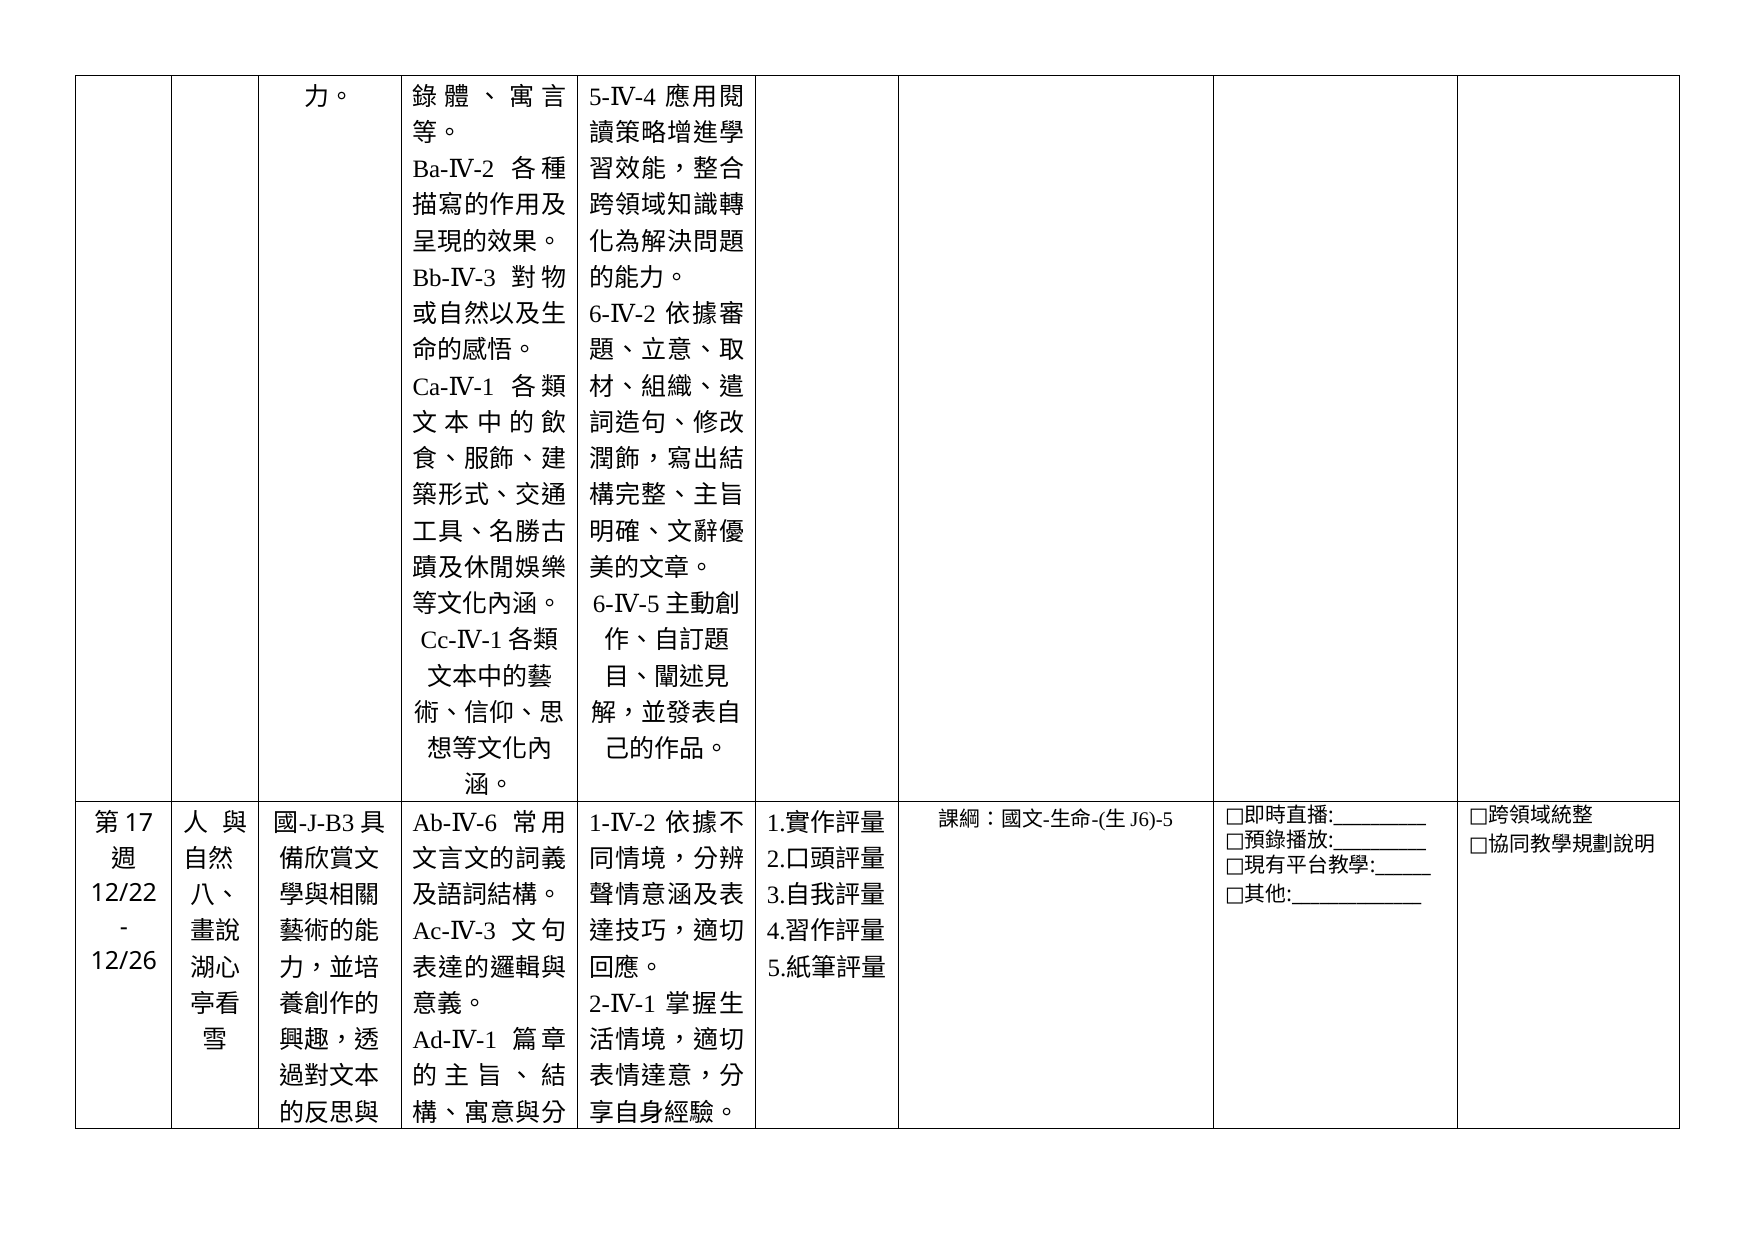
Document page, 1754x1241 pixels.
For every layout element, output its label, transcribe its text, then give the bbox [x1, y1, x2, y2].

table_cell 第17週 12/22-12/26 [76, 802, 171, 1128]
table_cell 人與自然 八、畫說湖心亭看雪 [172, 802, 258, 1128]
table_cell [1458, 76, 1679, 801]
table_cell Ab-Ⅳ-6 常用文言文的詞義及語詞結構。 Ac-Ⅳ-3 文句表達的邏輯與意義。 Ad-Ⅳ-1 篇章的主旨、結構、寓意與分 [402, 802, 577, 1128]
table_cell 1.實作評量 2.口頭評量 3.自我評量 4.習作評量 5.紙筆評量 [756, 802, 898, 1128]
table_cell 5-Ⅳ-4 應用閱讀策略增進學習效能，整合跨領域知識轉化為解決問題的能力。 6-Ⅳ-2 依據審題、立意、取材、組織、遣詞造句、修改潤飾，寫出結構完整、主旨明確、文辭優美的文章。 6-Ⅳ-5 主動創作、自訂題目、闡述見解，並發表自己的作品。 [578, 76, 755, 801]
table_cell [1214, 76, 1457, 801]
table_cell □即時直播:__________ □預錄播放:__________ □現有平台教學:______ □其他:______________ [1214, 802, 1457, 1128]
table_cell [76, 76, 171, 801]
table_cell [899, 76, 1213, 801]
table_cell 國-J-B3 具備欣賞文學與相關藝術的能力，並培養創作的興趣，透過對文本的反思與 [259, 802, 401, 1128]
table_cell 力。 [259, 76, 401, 801]
table_cell □跨領域統整 □協同教學規劃說明 [1458, 802, 1679, 1128]
table_cell 錄體、寓言等。 Ba-Ⅳ-2 各種描寫的作用及呈現的效果。 Bb-Ⅳ-3 對物或自然以及生命的感悟。 Ca-Ⅳ-1 各類文本中的飲食、服飾、建築形式、交通工具、名勝古蹟及休閒娛樂等文化內涵。 Cc-Ⅳ-1 各類文本中的藝術、信仰、思想等文化內涵。 [402, 76, 577, 801]
table_cell [756, 76, 898, 801]
table_cell 1-Ⅳ-2 依據不同情境，分辨聲情意涵及表達技巧，適切回應。 2-Ⅳ-1 掌握生活情境，適切表情達意，分享自身經驗。 [578, 802, 755, 1128]
table_cell [172, 76, 258, 801]
table_cell 課綱：國文-生命-(生J6)-5 [899, 802, 1213, 1128]
